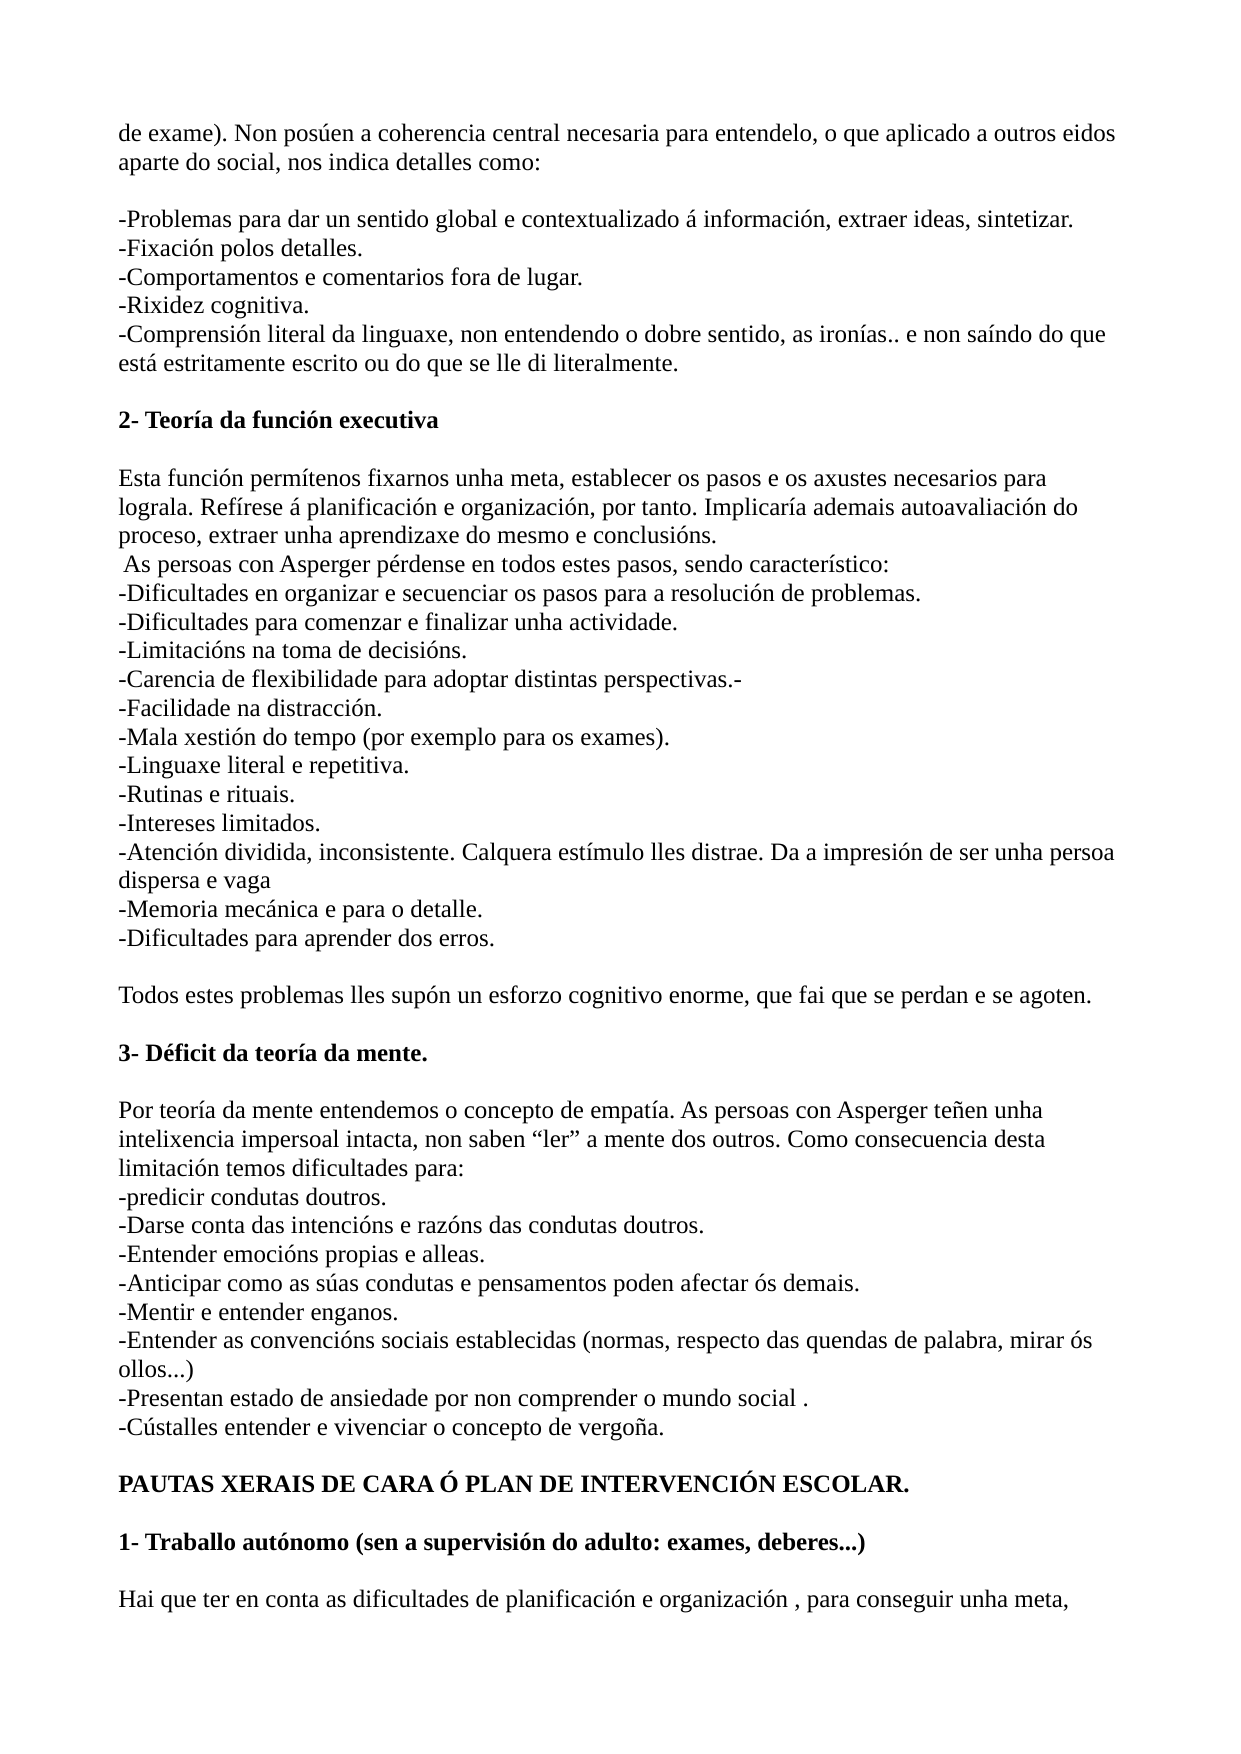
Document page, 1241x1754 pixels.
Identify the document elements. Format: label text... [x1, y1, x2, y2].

text Todos estes problemas lles supón un esforzo cognitivo enorme, que fai que se perdan e se agoten. [118, 981, 1122, 1009]
text -Limitacións na toma de decisións. [118, 636, 1122, 664]
text -Fixación polos detalles. [118, 233, 1122, 262]
text -Atención dividida, inconsistente. Calquera estímulo lles distrae. Da a impresión de ser unha persoa dispersa e vaga [118, 837, 1122, 894]
text -Dificultades en organizar e secuenciar os pasos para a resolución de problemas. [118, 578, 1122, 607]
text -Rixidez cognitiva. [118, 291, 1122, 319]
text As persoas con Asperger pérdense en todos estes pasos, sendo característico: [118, 549, 1122, 578]
text Por teoría da mente entendemos o concepto de empatía. As persoas con Asperger teñen unha intelixencia impersoal intacta, non saben “ler” a mente dos outros. Como consecuencia desta limitación temos dificultades para: [118, 1096, 1122, 1182]
text 3- Déficit da teoría da mente. [118, 1038, 1122, 1067]
text -Carencia de flexibilidade para adoptar distintas perspectivas.- [118, 664, 1122, 693]
text -Entender as convencións sociais establecidas (normas, respecto das quendas de palabra, mirar ós ollos...) [118, 1326, 1122, 1383]
text -Linguaxe literal e repetitiva. [118, 751, 1122, 779]
text -Dificultades para aprender dos erros. [118, 923, 1122, 952]
text Hai que ter en conta as dificultades de planificación e organización , para conseguir unha meta, [118, 1584, 1122, 1613]
text -Comprensión literal da linguaxe, non entendendo o dobre sentido, as ironías.. e non saíndo do que está estritamente escrito ou do que se lle di literalmente. [118, 319, 1122, 377]
text -Dificultades para comenzar e finalizar unha actividade. [118, 607, 1122, 636]
text -predicir condutas doutros. [118, 1182, 1122, 1211]
text -Memoria mecánica e para o detalle. [118, 894, 1122, 923]
text -Entender emocións propias e alleas. [118, 1239, 1122, 1268]
text -Facilidade na distracción. [118, 693, 1122, 722]
text -Problemas para dar un sentido global e contextualizado á información, extraer ideas, sintetizar. [118, 204, 1122, 233]
text -Intereses limitados. [118, 808, 1122, 837]
text Esta función permítenos fixarnos unha meta, establecer os pasos e os axustes necesarios para lograla. Refírese á planificación e organización, por tanto. Implicaría ademais autoavaliación do proceso, extraer unha aprendizaxe do mesmo e conclusións. [118, 463, 1122, 549]
text 2- Teoría da función executiva [118, 406, 1122, 434]
text -Rutinas e rituais. [118, 779, 1122, 808]
text -Presentan estado de ansiedade por non comprender o mundo social . [118, 1383, 1122, 1412]
text -Anticipar como as súas condutas e pensamentos poden afectar ós demais. [118, 1268, 1122, 1297]
text PAUTAS XERAIS DE CARA Ó PLAN DE INTERVENCIÓN ESCOLAR. [118, 1469, 1122, 1498]
text de exame). Non posúen a coherencia central necesaria para entendelo, o que aplicado a outros eidos aparte do social, nos indica detalles como: [118, 118, 1122, 176]
text -Darse conta das intencións e razóns das condutas doutros. [118, 1211, 1122, 1239]
text -Mala xestión do tempo (por exemplo para os exames). [118, 722, 1122, 751]
text 1- Traballo autónomo (sen a supervisión do adulto: exames, deberes...) [118, 1527, 1122, 1556]
text -Cústalles entender e vivenciar o concepto de vergoña. [118, 1412, 1122, 1441]
text -Comportamentos e comentarios fora de lugar. [118, 262, 1122, 291]
text -Mentir e entender enganos. [118, 1297, 1122, 1326]
